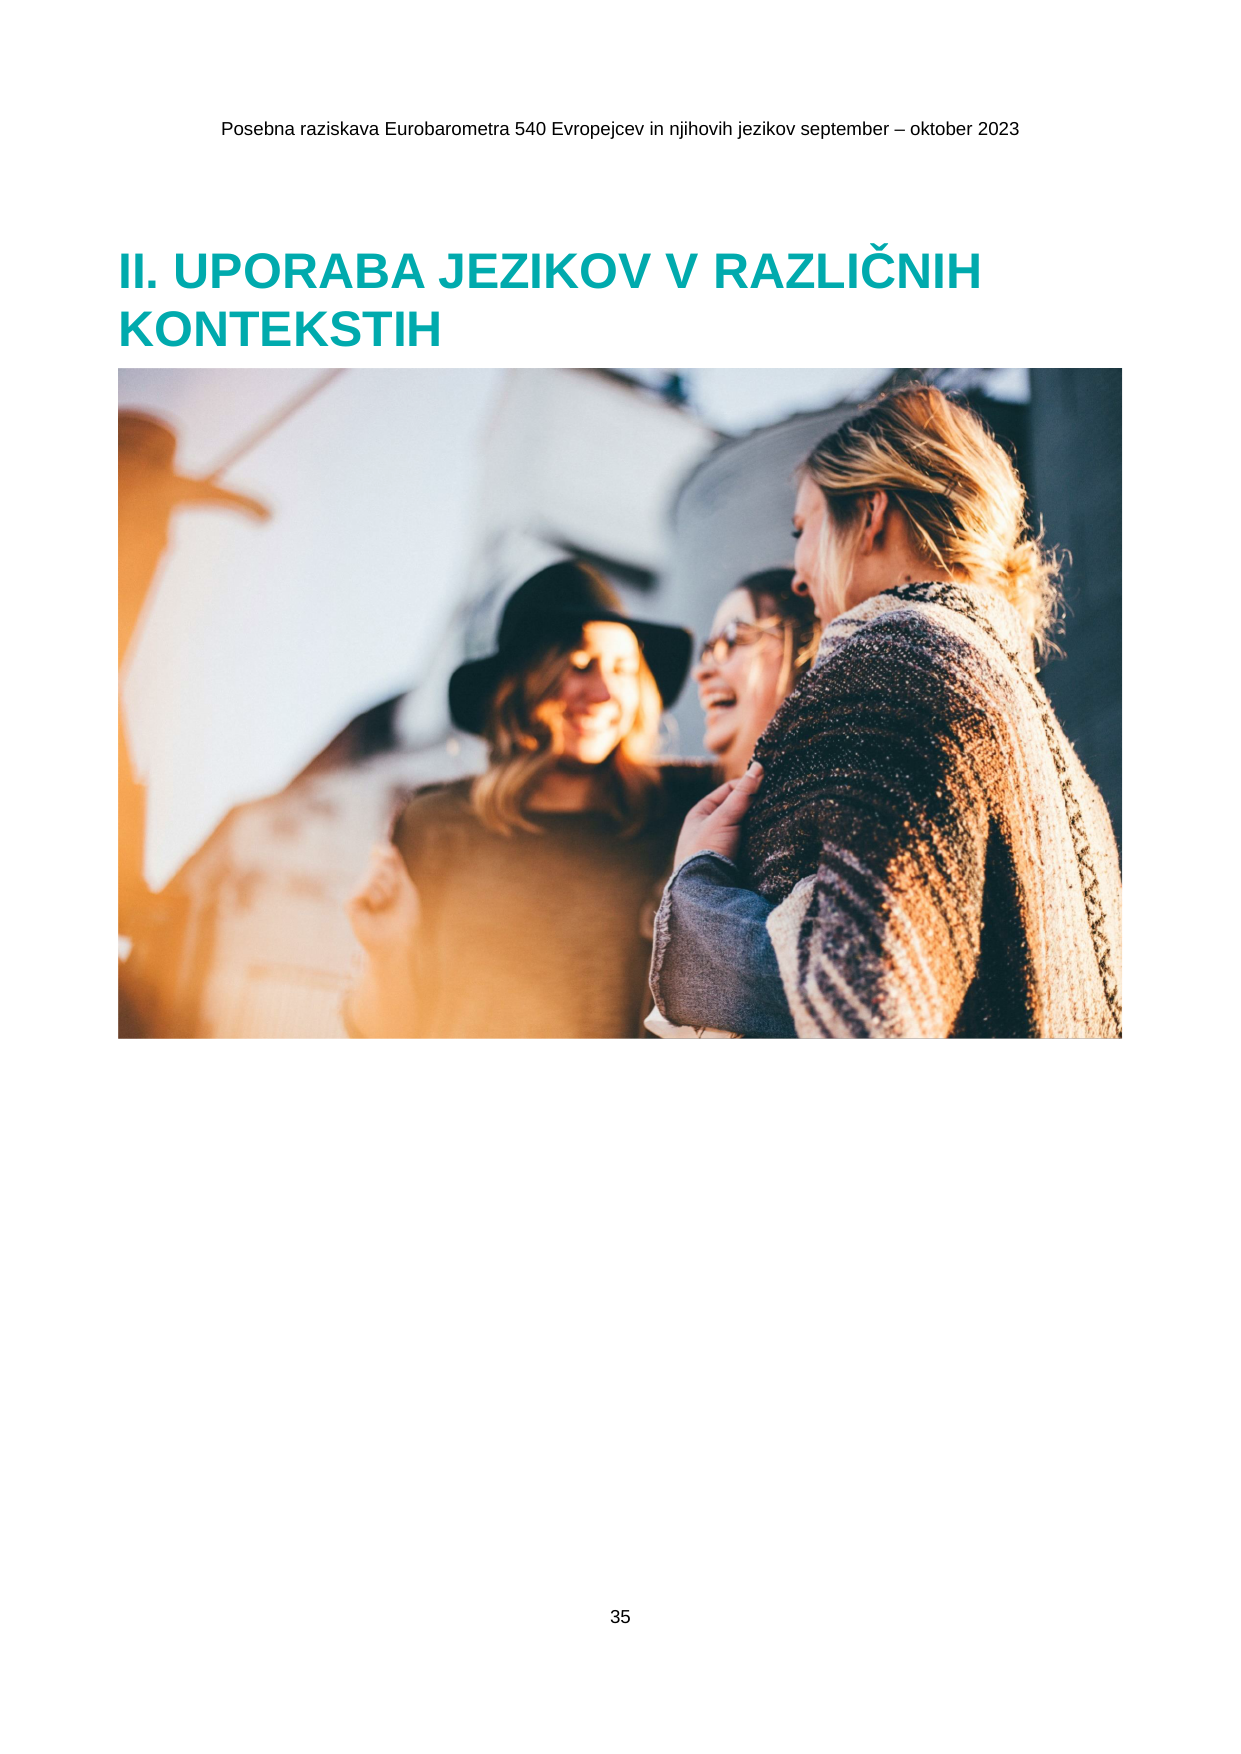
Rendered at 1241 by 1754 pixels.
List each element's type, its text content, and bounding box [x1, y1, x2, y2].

picture [118, 368, 1123, 1039]
subtitle II. UPORABA JEZIKOV V RAZLIČNIH KONTEKSTIH [118, 241, 1122, 356]
